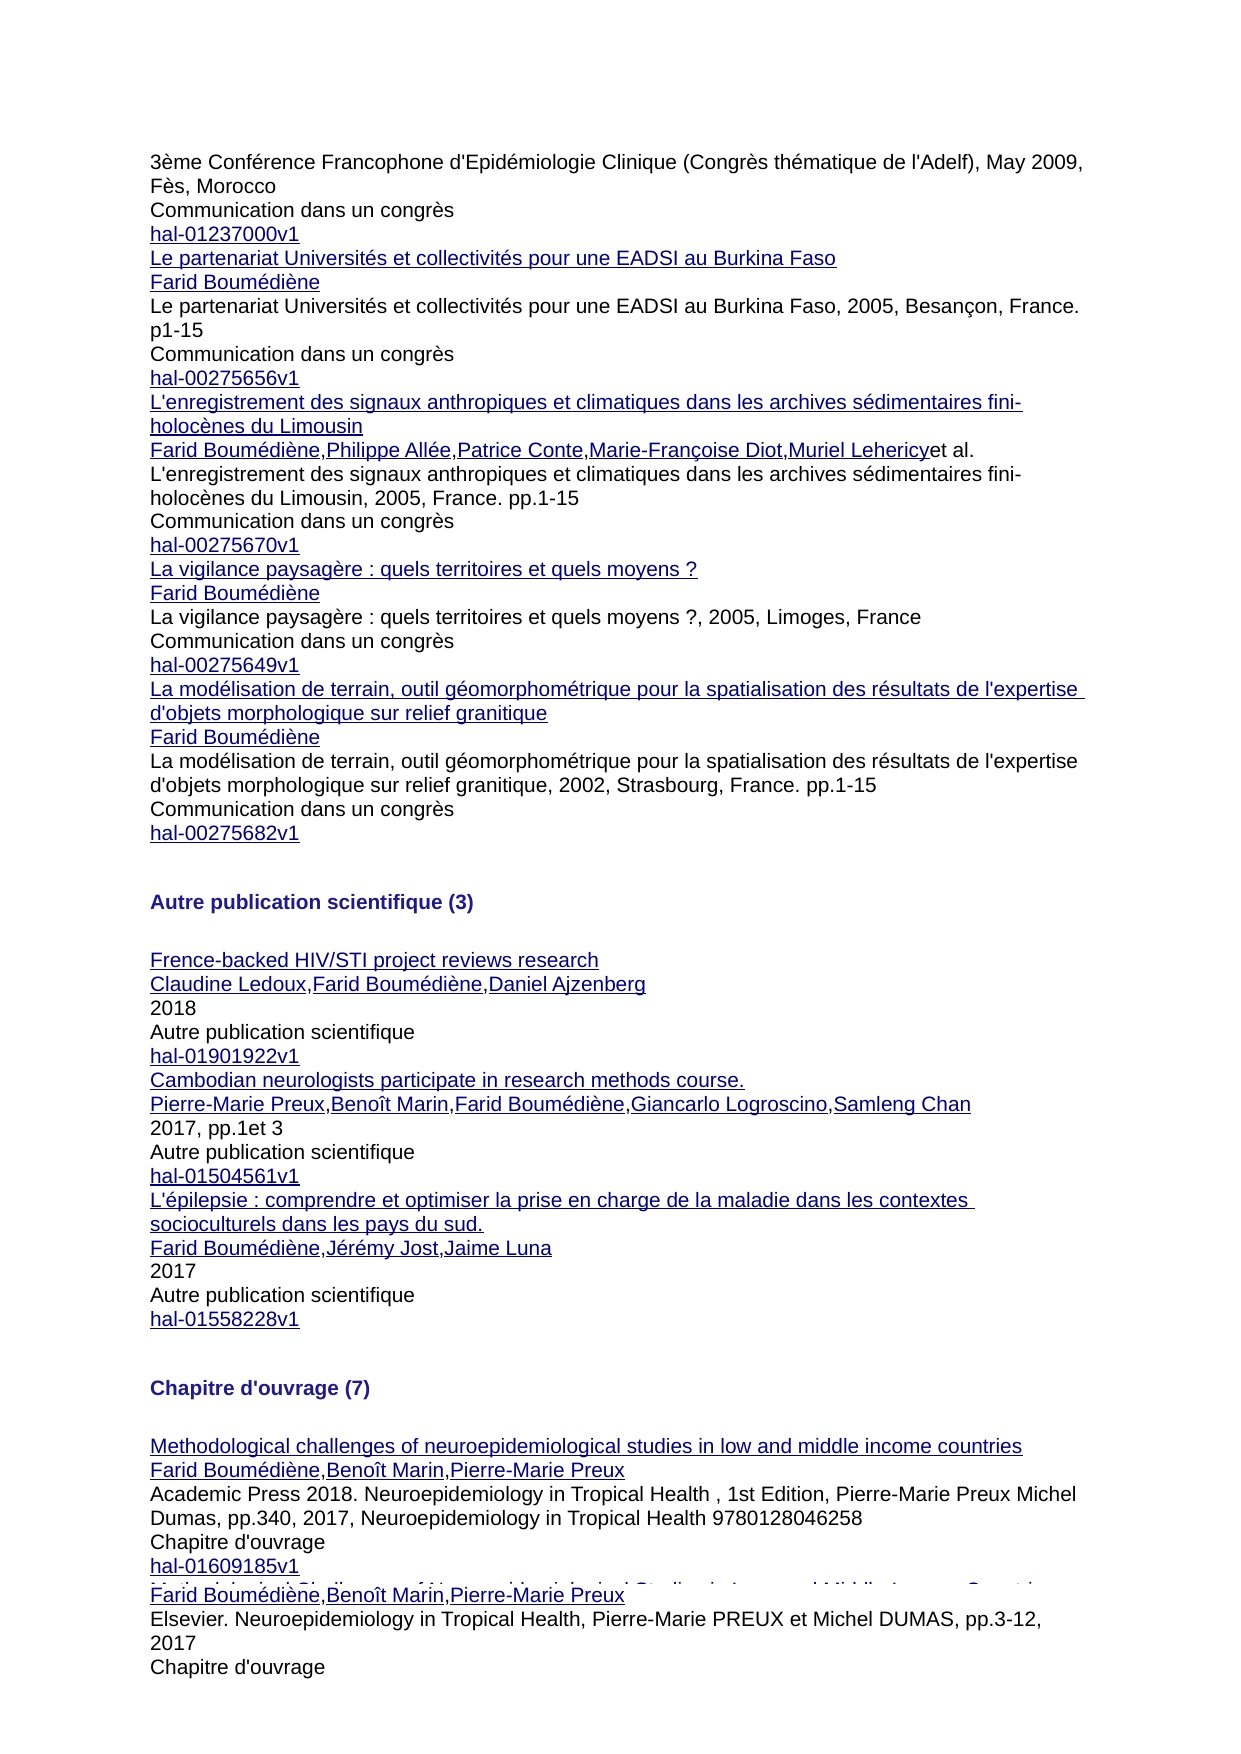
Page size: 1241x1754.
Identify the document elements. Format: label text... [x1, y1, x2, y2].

table_header Frence-backed HIV/STI project reviews research Claudine Ledoux,Farid Boumédiène,Daniel Ajzenberg 2018 Autre publication scientifique hal-01901922v1 [150, 948, 1090, 1068]
table_cell L'épilepsie : comprendre et optimiser la prise en charge de la maladie dans les contextes socioculturels dans les pays du sud. Farid Boumédiène,Jérémy Jost,Jaime Luna 2017 Autre publication scientifique hal-01558228v1 [150, 1188, 1090, 1331]
table_cell La modélisation de terrain, outil géomorphométrique pour la spatialisation des résultats de l'expertise d'objets morphologique sur relief granitique Farid Boumédiène La modélisation de terrain, outil géomorphométrique pour la spatialisation des résultats de l'expertise d'objets morphologique sur relief granitique, 2002, Strasbourg, France. pp.1-15 Communication dans un congrès hal-00275682v1 [150, 677, 1090, 845]
subtitle Autre publication scientifique (3) [150, 889, 1090, 913]
table_header Methodological challenges of neuroepidemiological studies in low and middle income countries Farid Boumédiène,Benoît Marin,Pierre-Marie Preux Academic Press 2018. Neuroepidemiology in Tropical Health , 1st Edition, Pierre-Marie Preux Michel Dumas, pp.340, 2017, Neuroepidemiology in Tropical Health 9780128046258 Chapitre d'ouvrage hal-01609185v1 [150, 1434, 1090, 1578]
table_cell Methodological Challenges of Neuroepidemiological Studies in Low- and Middle-Income Countries Farid Boumédiène,Benoît Marin,Pierre-Marie Preux Elsevier. Neuroepidemiology in Tropical Health, Pierre-Marie PREUX et Michel DUMAS, pp.3-12, 2017 Chapitre d'ouvrage hal-01883073v1 [150, 1578, 1090, 1679]
table_cell Cambodian neurologists participate in research methods course. Pierre-Marie Preux,Benoît Marin,Farid Boumédiène,Giancarlo Logroscino,Samleng Chan 2017, pp.1et 3 Autre publication scientifique hal-01504561v1 [150, 1068, 1090, 1187]
table_cell 3ème Conférence Francophone d'Epidémiologie Clinique (Congrès thématique de l'Adelf), May 2009, Fès, Morocco Communication dans un congrès hal-01237000v1 [150, 150, 1090, 246]
table_cell Le partenariat Universités et collectivités pour une EADSI au Burkina Faso Farid Boumédiène Le partenariat Universités et collectivités pour une EADSI au Burkina Faso, 2005, Besançon, France. p1-15 Communication dans un congrès hal-00275656v1 [150, 246, 1090, 389]
subtitle Chapitre d'ouvrage (7) [150, 1376, 1090, 1400]
table_cell La vigilance paysagère : quels territoires et quels moyens ? Farid Boumédiène La vigilance paysagère : quels territoires et quels moyens ?, 2005, Limoges, France Communication dans un congrès hal-00275649v1 [150, 557, 1090, 677]
table_cell L'enregistrement des signaux anthropiques et climatiques dans les archives sédimentaires fini-holocènes du Limousin Farid Boumédiène,Philippe Allée,Patrice Conte,Marie-Françoise Diot,Muriel Lehericyet al. L'enregistrement des signaux anthropiques et climatiques dans les archives sédimentaires fini-holocènes du Limousin, 2005, France. pp.1-15 Communication dans un congrès hal-00275670v1 [150, 390, 1090, 557]
